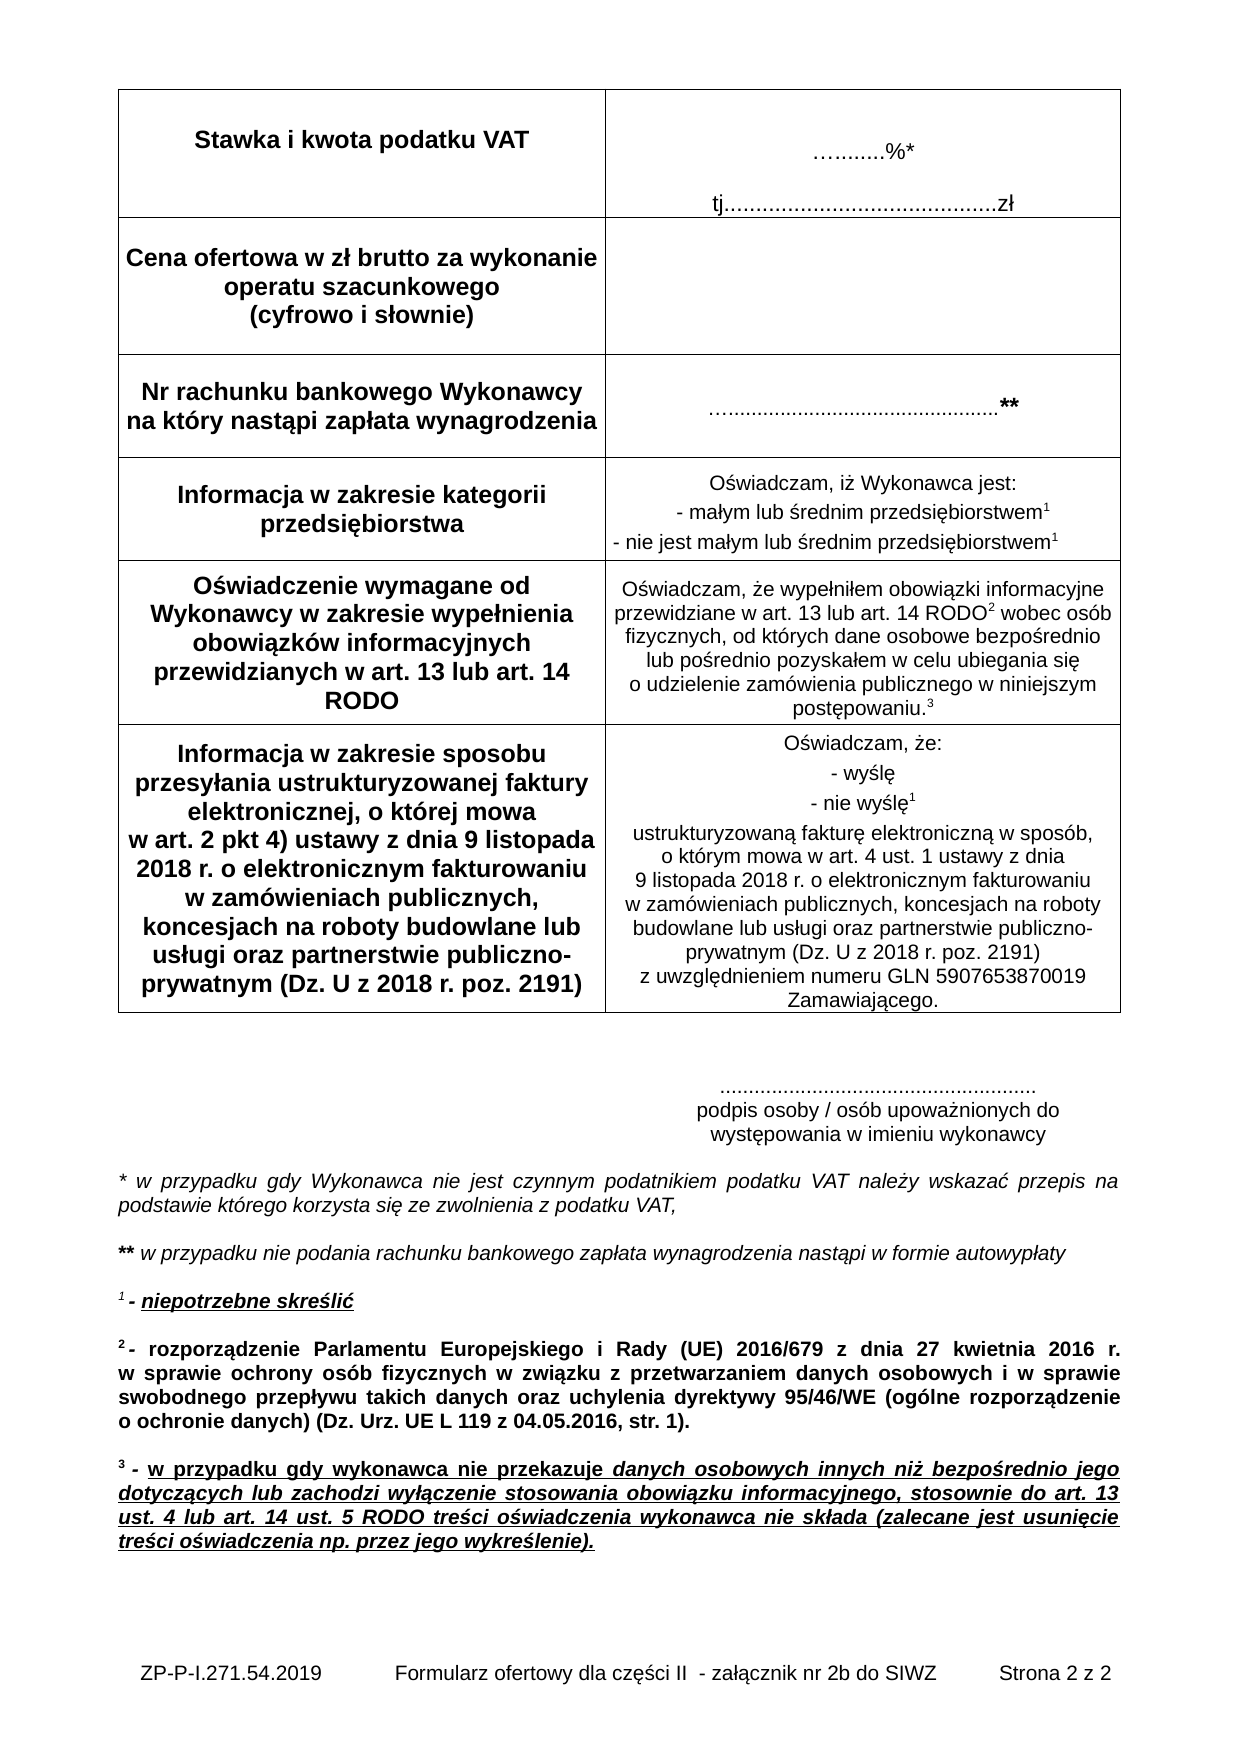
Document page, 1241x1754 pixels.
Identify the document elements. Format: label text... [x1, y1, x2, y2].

text ....................................................... [561, 1073, 1122, 1097]
text występowania w imieniu wykonawcy [561, 1121, 1122, 1145]
table_cell Informacja w zakresie kategorii przedsiębiorstwa [119, 458, 605, 560]
table_cell Oświadczenie wymagane od Wykonawcy w zakresie wypełnienia obowiązków informacyjnych przewidzianych w art. 13 lub art. 14 RODO [119, 561, 605, 724]
text ** w przypadku nie podania rachunku bankowego zapłata wynagrodzenia nastąpi w formie autowypłaty [118, 1241, 1122, 1265]
text 2 - rozporządzenie Parlamentu Europejskiego i Rady (UE) 2016/679 z dnia 27 kwietnia 2016 r. w sprawie ochrony osób fizycznych w związku z przetwarzaniem danych osobowych i w sprawie swobodnego przepływu takich danych oraz uchylenia dyrektywy 95/46/WE (ogólne rozporządzenie o ochronie danych) (Dz. Urz. UE L 119 z 04.05.2016, str. 1). [118, 1337, 1122, 1433]
text 1 - niepotrzebne skreślić [118, 1289, 1122, 1313]
table_cell Nr rachunku bankowego Wykonawcy na który nastąpi zapłata wynagrodzenia [119, 355, 605, 457]
table_cell [606, 218, 1120, 354]
text 3 - w przypadku gdy wykonawca nie przekazuje danych osobowych innych niż bezpośrednio jego dotyczących lub zachodzi wyłączenie stosowania obowiązku informacyjnego, stosownie do art. 13 ust. 4 lub art. 14 ust. 5 RODO treści oświadczenia wykonawca nie składa (zalecane jest usunięcie treści oświadczenia np. przez jego wykreślenie). [118, 1457, 1122, 1553]
table_cell Cena ofertowa w zł brutto za wykonanie operatu szacunkowego (cyfrowo i słownie) [119, 218, 605, 354]
table_cell Oświadczam, że wypełniłem obowiązki informacyjne przewidziane w art. 13 lub art. 14 RODO2 wobec osób fizycznych, od których dane osobowe bezpośrednio lub pośrednio pozyskałem w celu ubiegania się o udzielenie zamówienia publicznego w niniejszym postępowaniu.3 [606, 561, 1120, 724]
text * w przypadku gdy Wykonawca nie jest czynnym podatnikiem podatku VAT należy wskazać przepis na podstawie którego korzysta się ze zwolnienia z podatku VAT, [118, 1169, 1122, 1217]
table_cell …........%* tj...........................................zł [606, 90, 1120, 217]
text podpis osoby / osób upoważnionych do [561, 1097, 1122, 1121]
table_cell Oświadczam, iż Wykonawca jest: - małym lub średnim przedsiębiorstwem1 - nie jest małym lub średnim przedsiębiorstwem1 [606, 458, 1120, 560]
table_cell Oświadczam, że: - wyślę - nie wyślę1 ustrukturyzowaną fakturę elektroniczną w sposób, o którym mowa w art. 4 ust. 1 ustawy z dnia 9 listopada 2018 r. o elektronicznym fakturowaniu w zamówieniach publicznych, koncesjach na roboty budowlane lub usługi oraz partnerstwie publiczno-prywatnym (Dz. U z 2018 r. poz. 2191) z uwzględnieniem numeru GLN 5907653870019 Zamawiającego. [606, 725, 1120, 1012]
table_cell Stawka i kwota podatku VAT [119, 90, 605, 217]
table_cell …...............................................** [606, 355, 1120, 457]
table_cell Informacja w zakresie sposobu przesyłania ustrukturyzowanej faktury elektronicznej, o której mowa w art. 2 pkt 4) ustawy z dnia 9 listopada 2018 r. o elektronicznym fakturowaniu w zamówieniach publicznych, koncesjach na roboty budowlane lub usługi oraz partnerstwie publiczno-prywatnym (Dz. U z 2018 r. poz. 2191) [119, 725, 605, 1012]
